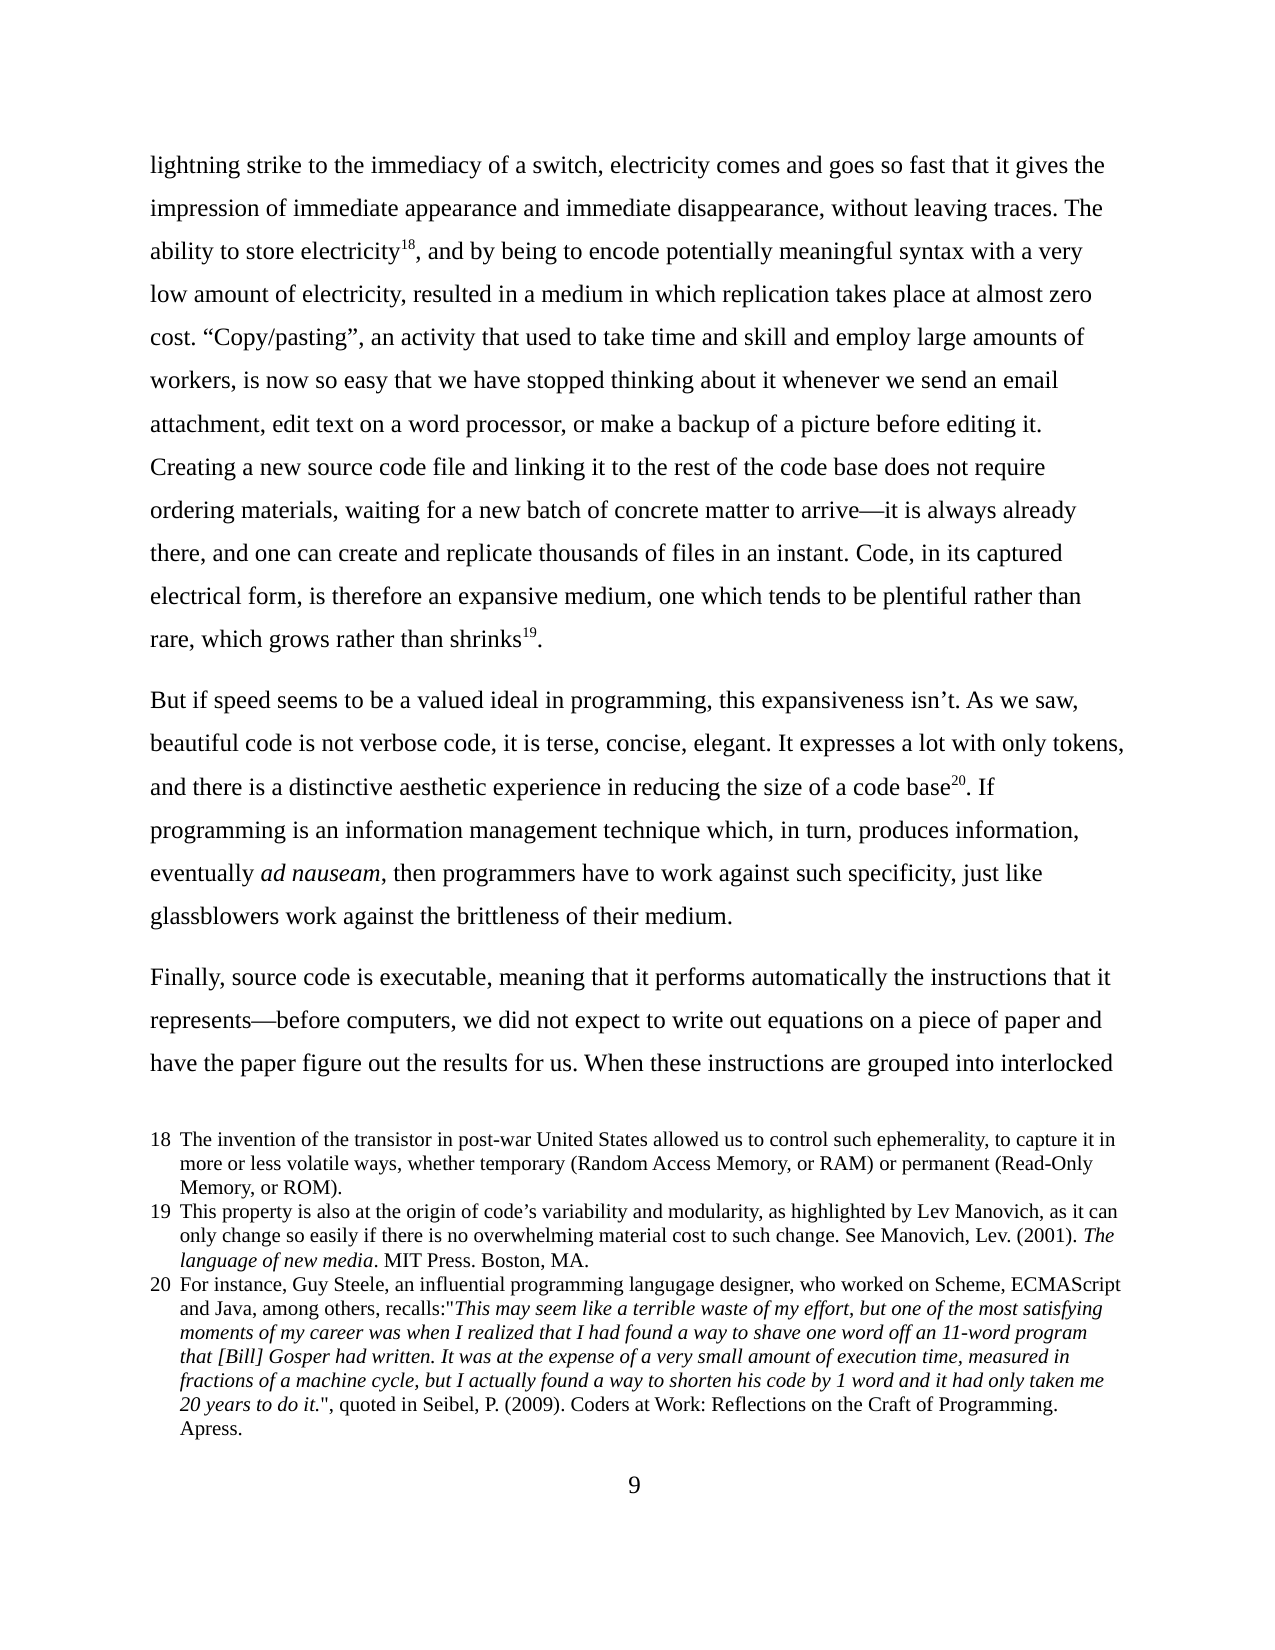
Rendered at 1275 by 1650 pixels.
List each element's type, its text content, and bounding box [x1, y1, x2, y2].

text Finally, source code is executable, meaning that it performs automatically the instructions that it represents—before computers, we did not expect to write out equations on a piece of paper and have the paper figure out the results for us. When these instructions are grouped into interlocked [150, 962, 1125, 1077]
text This property is also at the origin of code’s variability and modularity, as highlighted by Lev Manovich, as it can only change so easily if there is no overwhelming material cost to such change. See Manovich, Lev. (2001). The language of new media. MIT Press. Boston, MA. [150, 1199, 1125, 1272]
text For instance, Guy Steele, an influential programming langugage designer, who worked on Scheme, ECMAScript and Java, among others, recalls:"This may seem like a terrible waste of my effort, but one of the most satisfying moments of my career was when I realized that I had found a way to shave one word off an 11-word program that [Bill] Gosper had written. It was at the expense of a very small amount of execution time, measured in fractions of a machine cycle, but I actually found a way to shorten his code by 1 word and it had only taken me 20 years to do it.", quoted in Seibel, P. (2009). Coders at Work: Reflections on the Craft of Programming. Apress. [150, 1272, 1125, 1440]
text But if speed seems to be a valued ideal in programming, this expansiveness isn’t. As we saw, beautiful code is not verbose code, it is terse, concise, elegant. It expresses a lot with only tokens, and there is a distinctive aesthetic experience in reducing the size of a code base. If programming is an information management technique which, in turn, produces information, eventually ad nauseam, then programmers have to work against such specificity, just like glassblowers work against the brittleness of their medium. [150, 685, 1125, 930]
text lightning strike to the immediacy of a switch, electricity comes and goes so fast that it gives the impression of immediate appearance and immediate disappearance, without leaving traces. The ability to store electricity, and by being to encode potentially meaningful syntax with a very low amount of electricity, resulted in a medium in which replication takes place at almost zero cost. “Copy/pasting”, an activity that used to take time and skill and employ large amounts of workers, is now so easy that we have stopped thinking about it whenever we send an email attachment, edit text on a word processor, or make a backup of a picture before editing it. Creating a new source code file and linking it to the rest of the code base does not require ordering materials, waiting for a new batch of concrete matter to arrive—it is always already there, and one can create and replicate thousands of files in an instant. Code, in its captured electrical form, is therefore an expansive medium, one which tends to be plentiful rather than rare, which grows rather than shrinks. [150, 150, 1125, 653]
text The invention of the transistor in post-war United States allowed us to control such ephemerality, to capture it in more or less volatile ways, whether temporary (Random Access Memory, or RAM) or permanent (Read-Only Memory, or ROM). [150, 1127, 1125, 1199]
